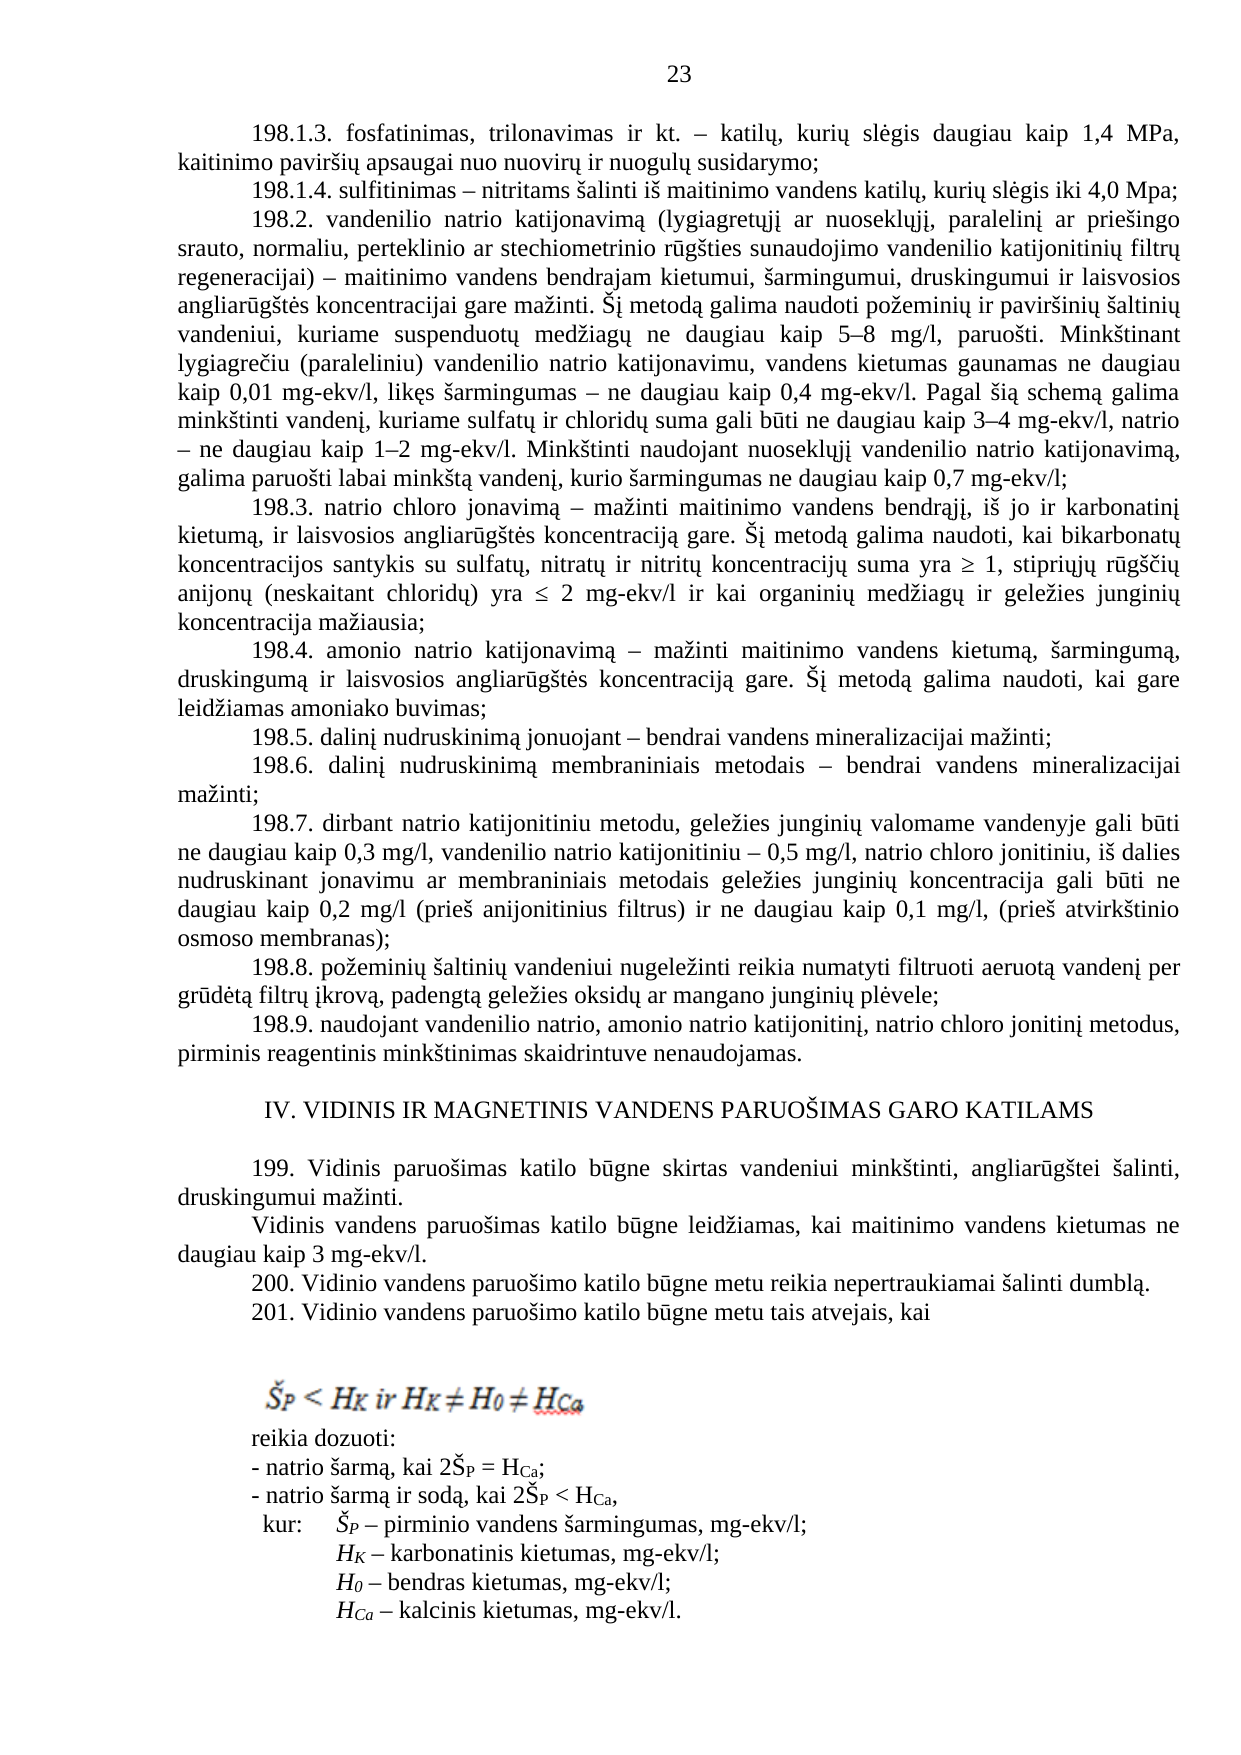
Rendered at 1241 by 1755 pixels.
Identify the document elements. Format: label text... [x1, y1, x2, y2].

table_cell HCa – kalcinis kietumas, mg-ekv/l. [325, 1596, 1181, 1624]
text 199. Vidinis paruošimas katilo būgne skirtas vandeniui minkštinti, angliarūgštei šalinti, druskingumui mažinti. [177, 1153, 1181, 1211]
text IV. VIDINIS IR MAGNETINIS VANDENS PARUOŠIMAS GARO KATILAMS [177, 1096, 1181, 1124]
table_cell H0 – bendras kietumas, mg-ekv/l; [325, 1567, 1181, 1596]
text 198.2. vandenilio natrio katijonavimą (lygiagretųjį ar nuoseklųjį, paralelinį ar priešingo srauto, normaliu, perteklinio ar stechiometrinio rūgšties sunaudojimo vandenilio katijonitinių filtrų regeneracijai) – maitinimo vandens bendrajam kietumui, šarmingumui, druskingumui ir laisvosios angliarūgštės koncentracijai gare mažinti. Šį metodą galima naudoti požeminių ir paviršinių šaltinių vandeniui, kuriame suspenduotų medžiagų ne daugiau kaip 5–8 mg/l, paruošti. Minkštinant lygiagrečiu (paraleliniu) vandenilio natrio katijonavimu, vandens kietumas gaunamas ne daugiau kaip 0,01 mg-ekv/l, likęs šarmingumas – ne daugiau kaip 0,4 mg-ekv/l. Pagal šią schemą galima minkštinti vandenį, kuriame sulfatų ir chloridų suma gali būti ne daugiau kaip 3–4 mg-ekv/l, natrio – ne daugiau kaip 1–2 mg-ekv/l. Minkštinti naudojant nuoseklųjį vandenilio natrio katijonavimą, galima paruošti labai minkštą vandenį, kurio šarmingumas ne daugiau kaip 0,7 mg-ekv/l; [177, 204, 1181, 492]
text 200. Vidinio vandens paruošimo katilo būgne metu reikia nepertraukiamai šalinti dumblą. [177, 1268, 1181, 1297]
text Vidinis vandens paruošimas katilo būgne leidžiamas, kai maitinimo vandens kietumas ne daugiau kaip 3 mg-ekv/l. [177, 1211, 1181, 1268]
table_cell HK – karbonatinis kietumas, mg-ekv/l; [325, 1538, 1181, 1567]
text - natrio šarmą ir sodą, kai 2ŠP < HCa, [177, 1481, 1181, 1509]
table_cell [177, 1596, 325, 1624]
text 201. Vidinio vandens paruošimo katilo būgne metu tais atvejais, kai [177, 1297, 1181, 1326]
text 198.8. požeminių šaltinių vandeniui nugeležinti reikia numatyti filtruoti aeruotą vandenį per grūdėtą filtrų įkrovą, padengtą geležies oksidų ar mangano junginių plėvele; [177, 952, 1181, 1009]
table_header ŠP – pirminio vandens šarmingumas, mg-ekv/l; [325, 1509, 1181, 1538]
text 198.1.3. fosfatinimas, trilonavimas ir kt. – katilų, kurių slėgis daugiau kaip 1,4 MPa, kaitinimo paviršių apsaugai nuo nuovirų ir nuogulų susidarymo; [177, 118, 1181, 176]
text 198.9. naudojant vandenilio natrio, amonio natrio katijonitinį, natrio chloro jonitinį metodus, pirminis reagentinis minkštinimas skaidrintuve nenaudojamas. [177, 1009, 1181, 1067]
text 198.6. dalinį nudruskinimą membraniniais metodais – bendrai vandens mineralizacijai mažinti; [177, 751, 1181, 808]
text reikia dozuoti: [177, 1423, 1181, 1452]
table_cell [177, 1567, 325, 1596]
text 198.7. dirbant natrio katijonitiniu metodu, geležies junginių valomame vandenyje gali būti ne daugiau kaip 0,3 mg/l, vandenilio natrio katijonitiniu – 0,5 mg/l, natrio chloro jonitiniu, iš dalies nudruskinant jonavimu ar membraniniais metodais geležies junginių koncentracija gali būti ne daugiau kaip 0,2 mg/l (prieš anijonitinius filtrus) ir ne daugiau kaip 0,1 mg/l, (prieš atvirkštinio osmoso membranas); [177, 808, 1181, 952]
text 198.3. natrio chloro jonavimą – mažinti maitinimo vandens bendrąjį, iš jo ir karbonatinį kietumą, ir laisvosios angliarūgštės koncentraciją gare. Šį metodą galima naudoti, kai bikarbonatų koncentracijos santykis su sulfatų, nitratų ir nitritų koncentracijų suma yra ≥ 1, stipriųjų rūgščių anijonų (neskaitant chloridų) yra ≤ 2 mg-ekv/l ir kai organinių medžiagų ir geležies junginių koncentracija mažiausia; [177, 492, 1181, 636]
text 198.4. amonio natrio katijonavimą – mažinti maitinimo vandens kietumą, šarmingumą, druskingumą ir laisvosios angliarūgštės koncentraciją gare. Šį metodą galima naudoti, kai gare leidžiamas amoniako buvimas; [177, 636, 1181, 722]
text 198.5. dalinį nudruskinimą jonuojant – bendrai vandens mineralizacijai mažinti; [177, 722, 1181, 751]
text 198.1.4. sulfitinimas – nitritams šalinti iš maitinimo vandens katilų, kurių slėgis iki 4,0 Mpa; [177, 176, 1181, 204]
table_cell [177, 1538, 325, 1567]
text - natrio šarmą, kai 2ŠP = HCa; [177, 1452, 1181, 1481]
table_header kur: [177, 1509, 325, 1538]
